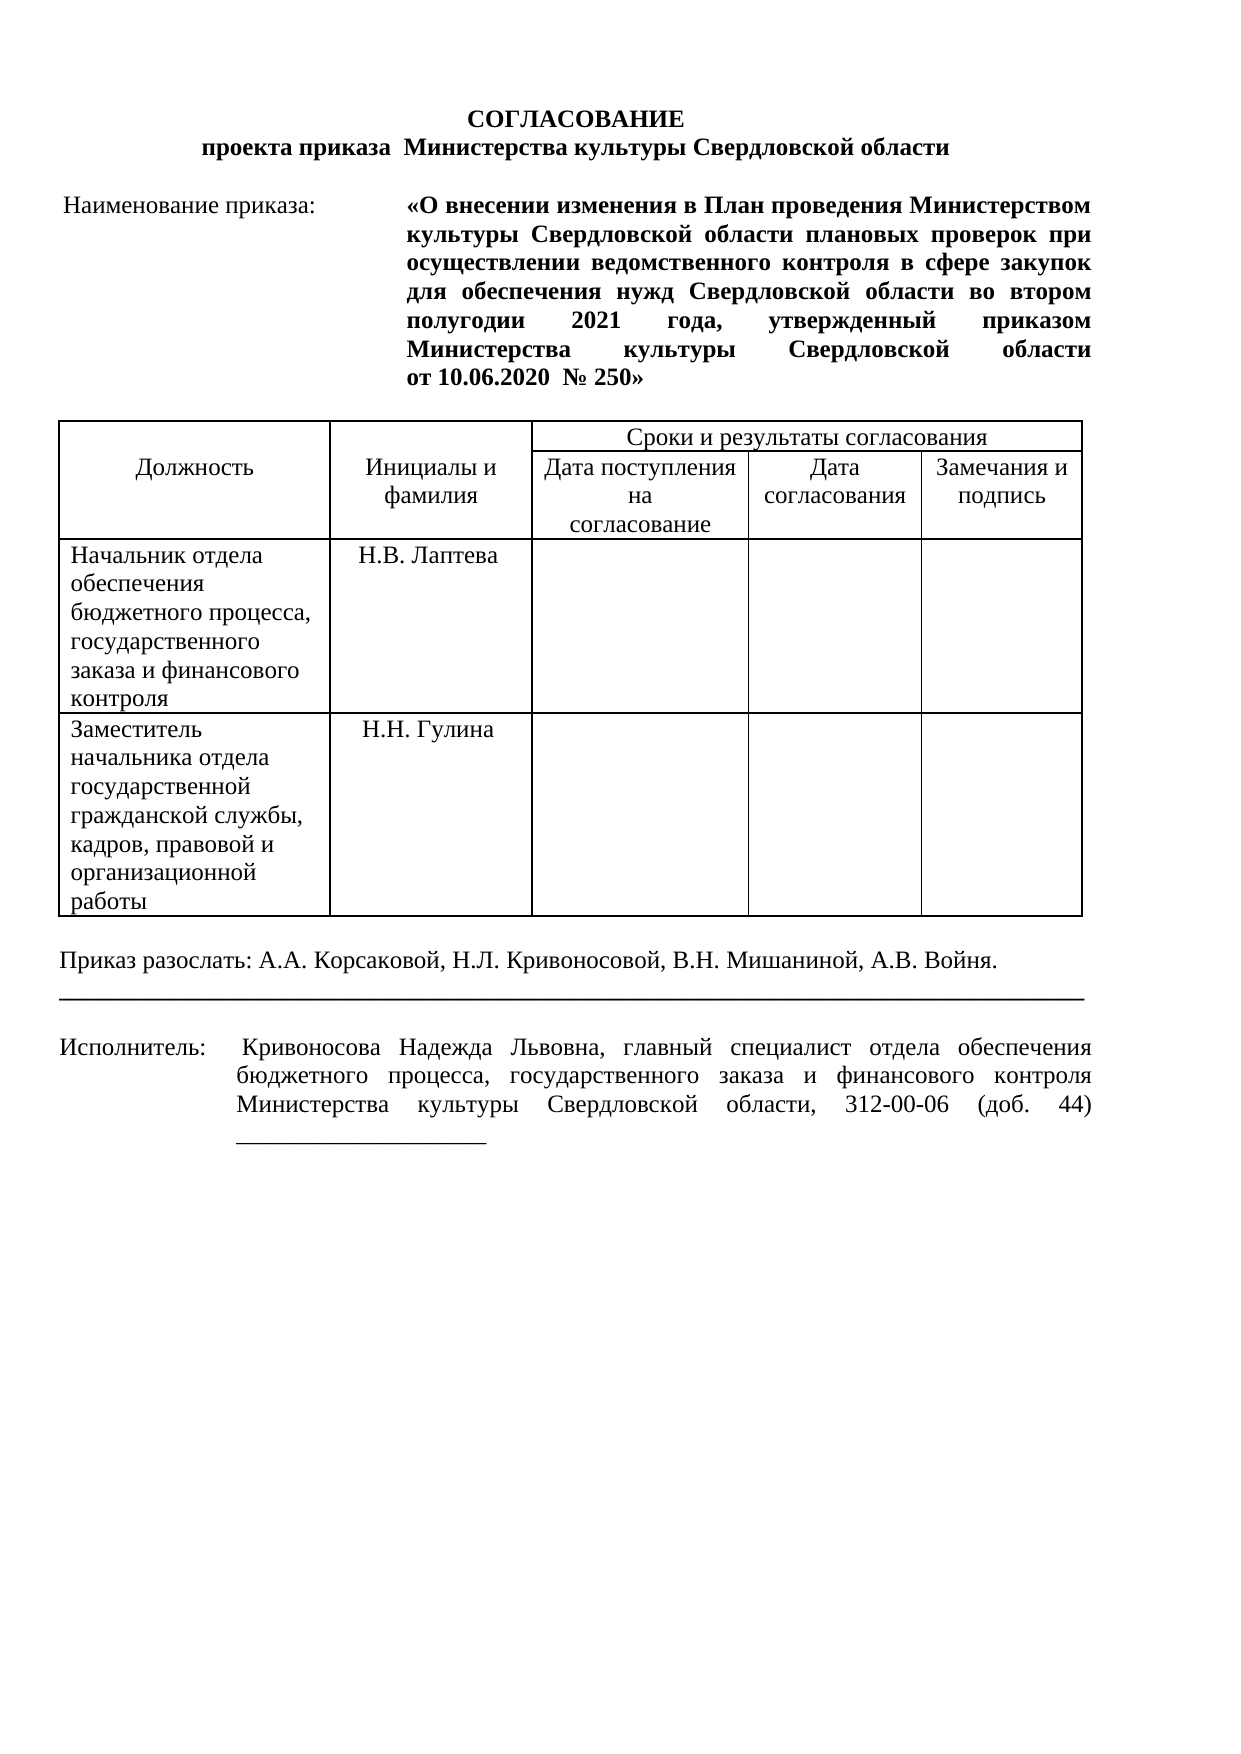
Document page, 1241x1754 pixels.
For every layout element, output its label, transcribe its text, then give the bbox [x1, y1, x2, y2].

text СОГЛАСОВАНИЕ [59, 104, 1092, 132]
table_cell [749, 714, 921, 915]
text __________________________________________________________________________________ [59, 974, 1092, 1003]
table_cell Замечания и подпись [922, 452, 1081, 538]
text Приказ разослать: А.А. Корсаковой, Н.Л. Кривоносовой, В.Н. Мишаниной, А.В. Войня. [59, 945, 1092, 974]
table_header [60, 422, 329, 450]
table_cell Инициалы и фамилия [331, 450, 531, 538]
table_header [331, 422, 531, 450]
table_cell [922, 540, 1081, 712]
table_cell Должность [60, 450, 329, 538]
table_header Сроки и результаты согласования [533, 422, 1081, 450]
text проекта приказа Министерства культуры Свердловской области [59, 132, 1092, 161]
text Исполнитель: Кривоносова Надежда Львовна, главный специалист отдела обеспечения бюджетного процесса, государственного заказа и финансового контроля Министерства культуры Свердловской области, 312-00-06 (доб. 44) ____________________ [59, 1032, 1092, 1147]
table_cell Дата поступления на согласование [533, 452, 748, 538]
table_cell [533, 540, 748, 712]
table_cell Заместитель начальника отдела государственной гражданской службы, кадров, правовой и организационной работы [60, 714, 329, 915]
table_cell Н.В. Лаптева [331, 540, 531, 712]
table_header Наименование приказа: [52, 190, 395, 391]
table_cell [922, 714, 1081, 915]
table_cell Н.Н. Гулина [331, 714, 531, 915]
table_cell [533, 714, 748, 915]
table_cell Дата согласования [749, 452, 921, 538]
table_cell Начальник отдела обеспечения бюджетного процесса, государственного заказа и финансового контроля [60, 540, 329, 712]
table_cell [749, 540, 921, 712]
table_header «О внесении изменения в План проведения Министерством культуры Свердловской области плановых проверок при осуществлении ведомственного контроля в сфере закупок для обеспечения нужд Свердловской области во втором полугодии 2021 года, утвержденный приказом Министерства культуры Свердловской области от 10.06.2020 № 250» [395, 190, 1103, 391]
